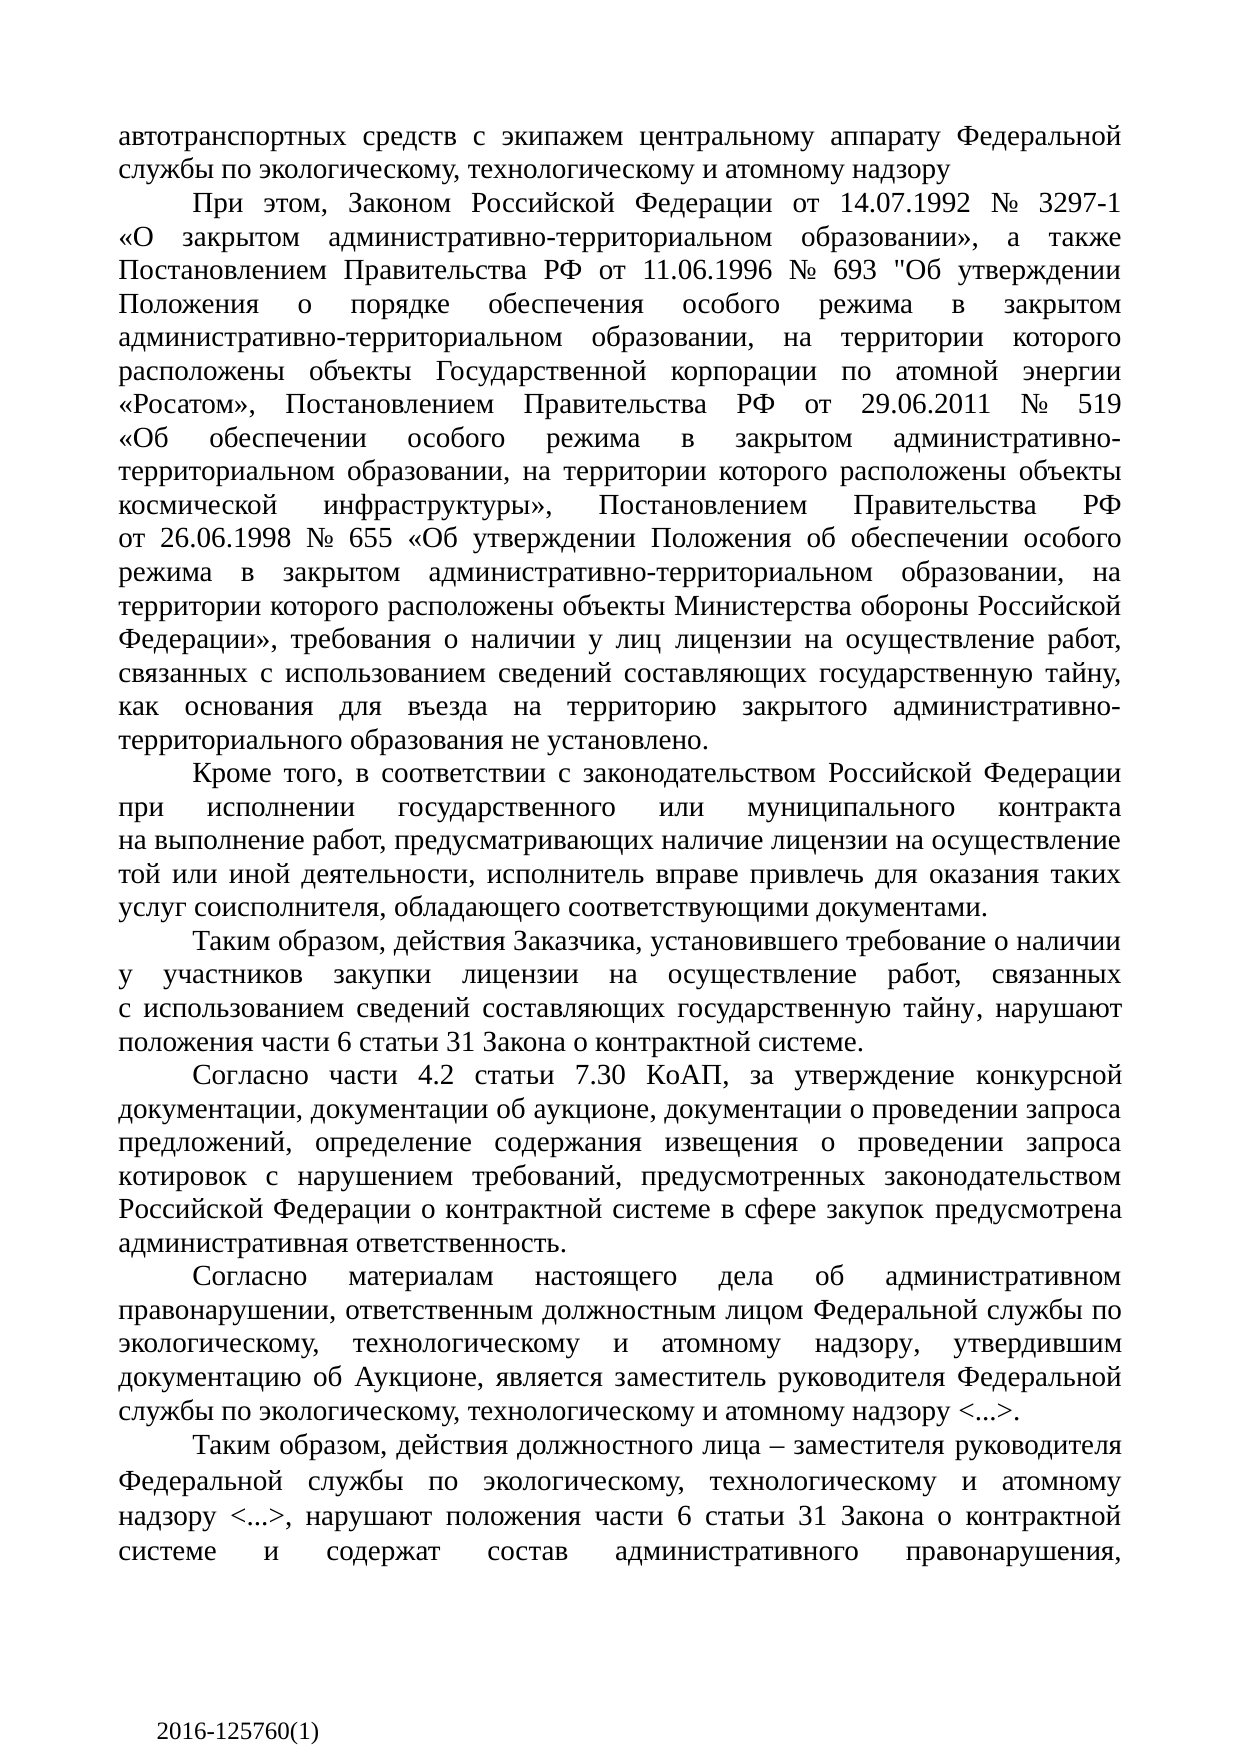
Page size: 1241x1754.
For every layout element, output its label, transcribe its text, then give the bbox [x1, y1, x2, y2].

text Согласно материалам настоящего дела об административном правонарушении, ответственным должностным лицом Федеральной службы по экологическому, технологическому и атомному надзору, утвердившим документацию об Аукционе, является заместитель руководителя Федеральной службы по экологическому, технологическому и атомному надзору <...>. [118, 1258, 1122, 1426]
text автотранспортных средств с экипажем центральному аппарату Федеральной службы по экологическому, технологическому и атомному надзору [118, 118, 1122, 185]
text Согласно части 4.2 статьи 7.30 КоАП, за утверждение конкурсной документации, документации об аукционе, документации о проведении запроса предложений, определение содержания извещения о проведении запроса котировок с нарушением требований, предусмотренных законодательством Российской Федерации о контрактной системе в сфере закупок предусмотрена административная ответственность. [118, 1057, 1122, 1258]
text Таким образом, действия Заказчика, установившего требование о наличии у участников закупки лицензии на осуществление работ, связанных с использованием сведений составляющих государственную тайну, нарушают положения части 6 статьи 31 Закона о контрактной системе. [118, 923, 1122, 1057]
text При этом, Законом Российской Федерации от 14.07.1992 № 3297-1 «О закрытом административно-территориальном образовании», а также Постановлением Правительства РФ от 11.06.1996 № 693 "Об утверждении Положения о порядке обеспечения особого режима в закрытом административно-территориальном образовании, на территории которого расположены объекты Государственной корпорации по атомной энергии «Росатом», Постановлением Правительства РФ от 29.06.2011 № 519 «Об обеспечении особого режима в закрытом административно-территориальном образовании, на территории которого расположены объекты космической инфраструктуры», Постановлением Правительства РФ от 26.06.1998 № 655 «Об утверждении Положения об обеспечении особого режима в закрытом административно-территориальном образовании, на территории которого расположены объекты Министерства обороны Российской Федерации», требования о наличии у лиц лицензии на осуществление работ, связанных с использованием сведений составляющих государственную тайну, как основания для въезда на территорию закрытого административно-территориального образования не установлено. [118, 185, 1122, 755]
text Таким образом, действия должностного лица – заместителя руководителя Федеральной службы по экологическому, технологическому и атомному надзору <...>, нарушают положения части 6 статьи 31 Закона о контрактной системе и содержат состав административного правонарушения, [118, 1426, 1122, 1568]
text Кроме того, в соответствии с законодательством Российской Федерации при исполнении государственного или муниципального контракта на выполнение работ, предусматривающих наличие лицензии на осуществление той или иной деятельности, исполнитель вправе привлечь для оказания таких услуг соисполнителя, обладающего соответствующими документами. [118, 755, 1122, 923]
